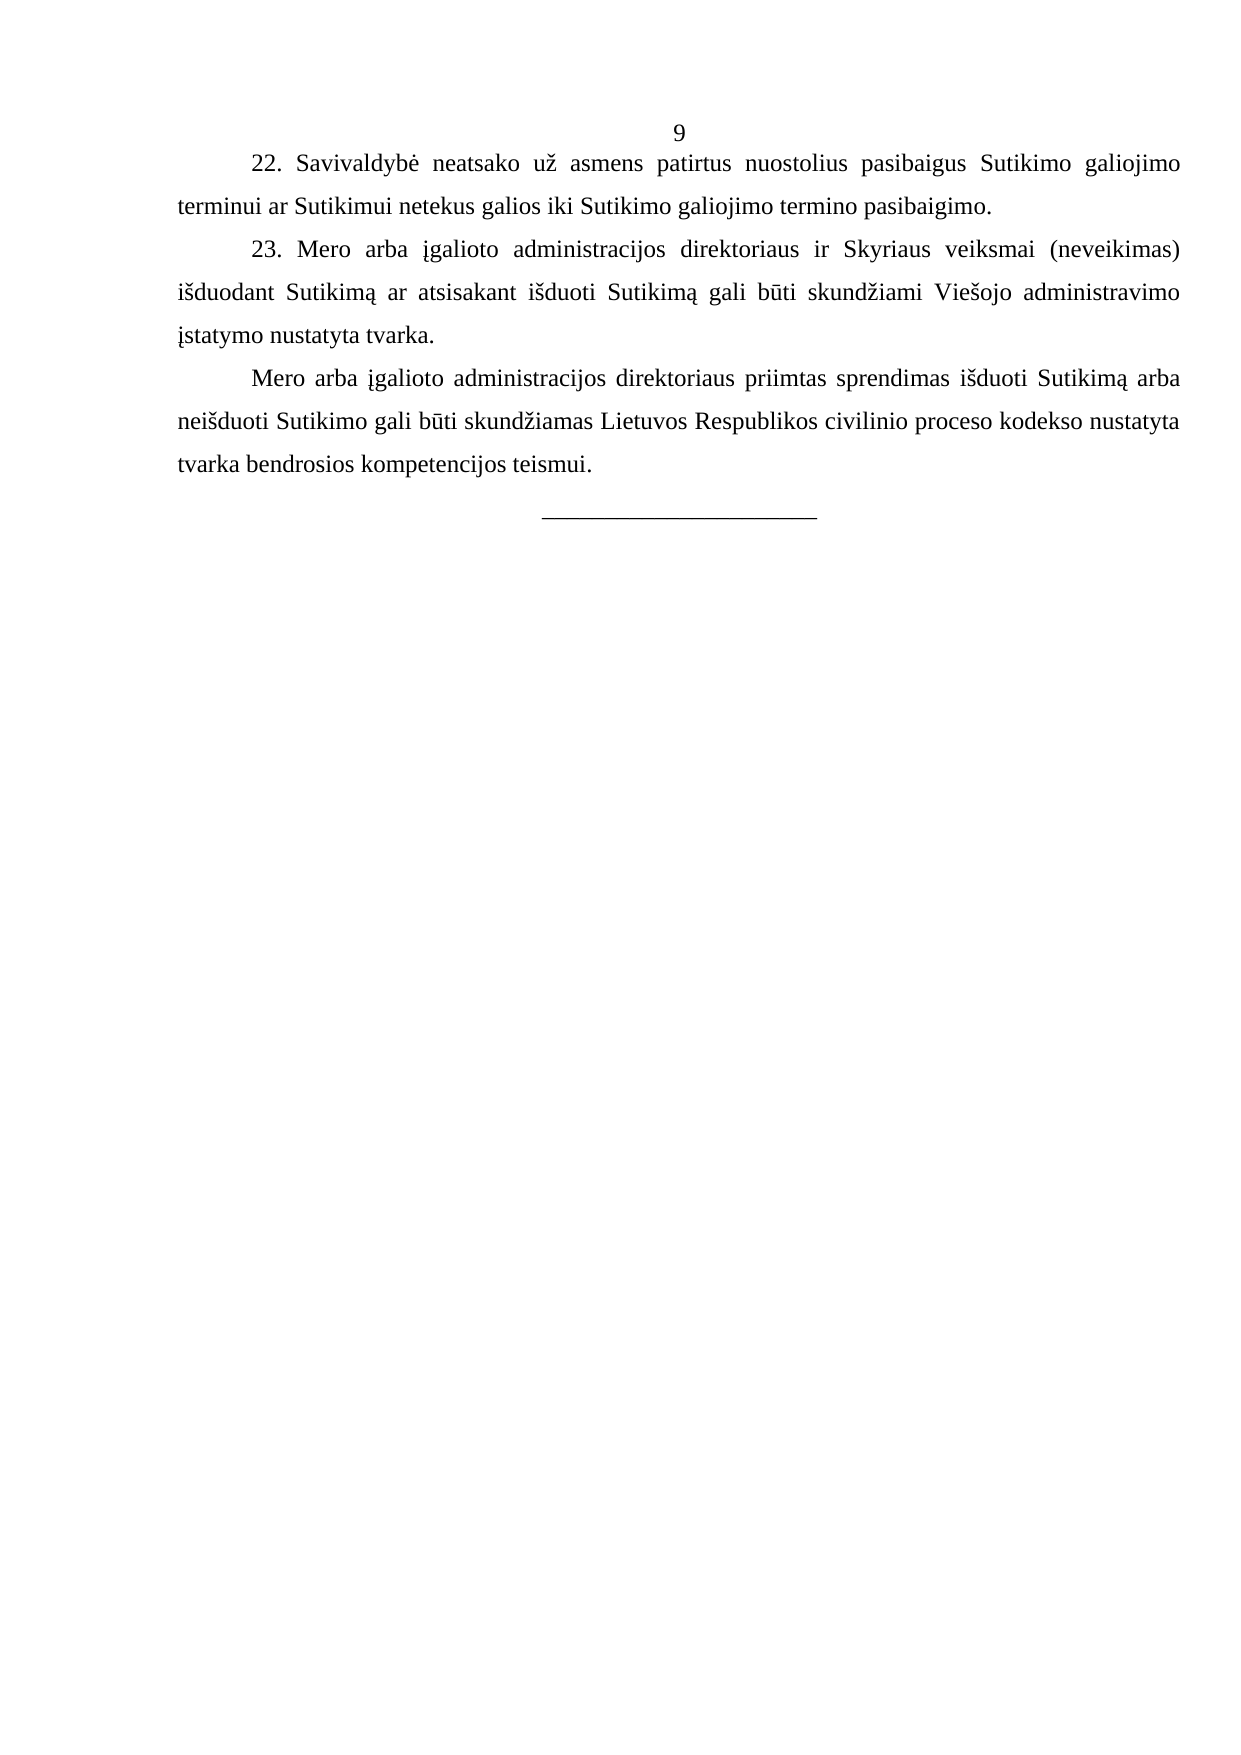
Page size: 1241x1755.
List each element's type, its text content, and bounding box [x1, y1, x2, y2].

text 22. Savivaldybė neatsako už asmens patirtus nuostolius pasibaigus Sutikimo galiojimo terminui ar Sutikimui netekus galios iki Sutikimo galiojimo termino pasibaigimo. [177, 148, 1181, 219]
text Mero arba įgalioto administracijos direktoriaus priimtas sprendimas išduoti Sutikimą arba neišduoti Sutikimo gali būti skundžiamas Lietuvos Respublikos civilinio proceso kodekso nustatyta tvarka bendrosios kompetencijos teismui. [177, 363, 1181, 478]
text ______________________ [177, 493, 1181, 521]
text 23. Mero arba įgalioto administracijos direktoriaus ir Skyriaus veiksmai (neveikimas) išduodant Sutikimą ar atsisakant išduoti Sutikimą gali būti skundžiami Viešojo administravimo įstatymo nustatyta tvarka. [177, 234, 1181, 349]
